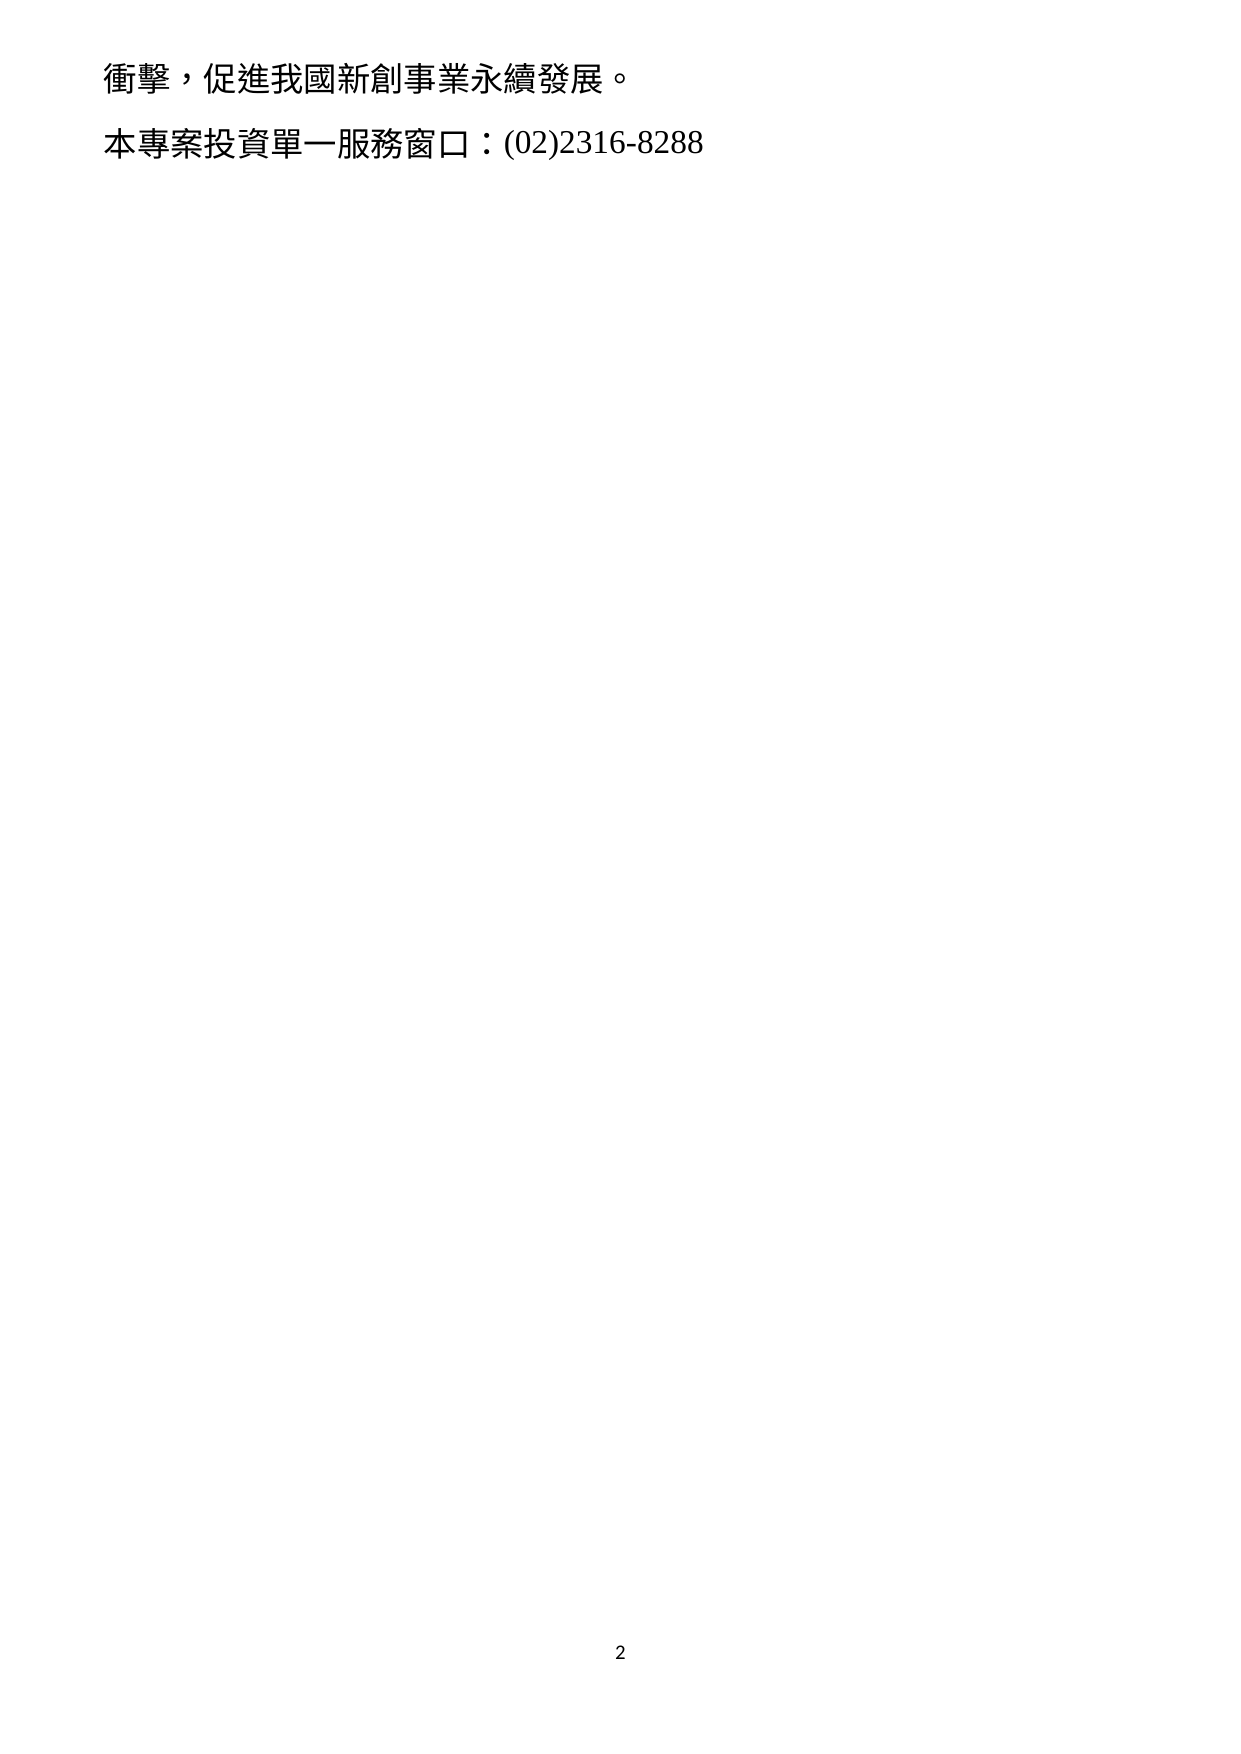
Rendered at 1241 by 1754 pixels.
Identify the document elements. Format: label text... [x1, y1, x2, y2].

text 衝擊，促進我國新創事業永續發展。 [103, 54, 1137, 100]
text 本專案投資單一服務窗口：(02)2316-8288 [103, 119, 1137, 165]
